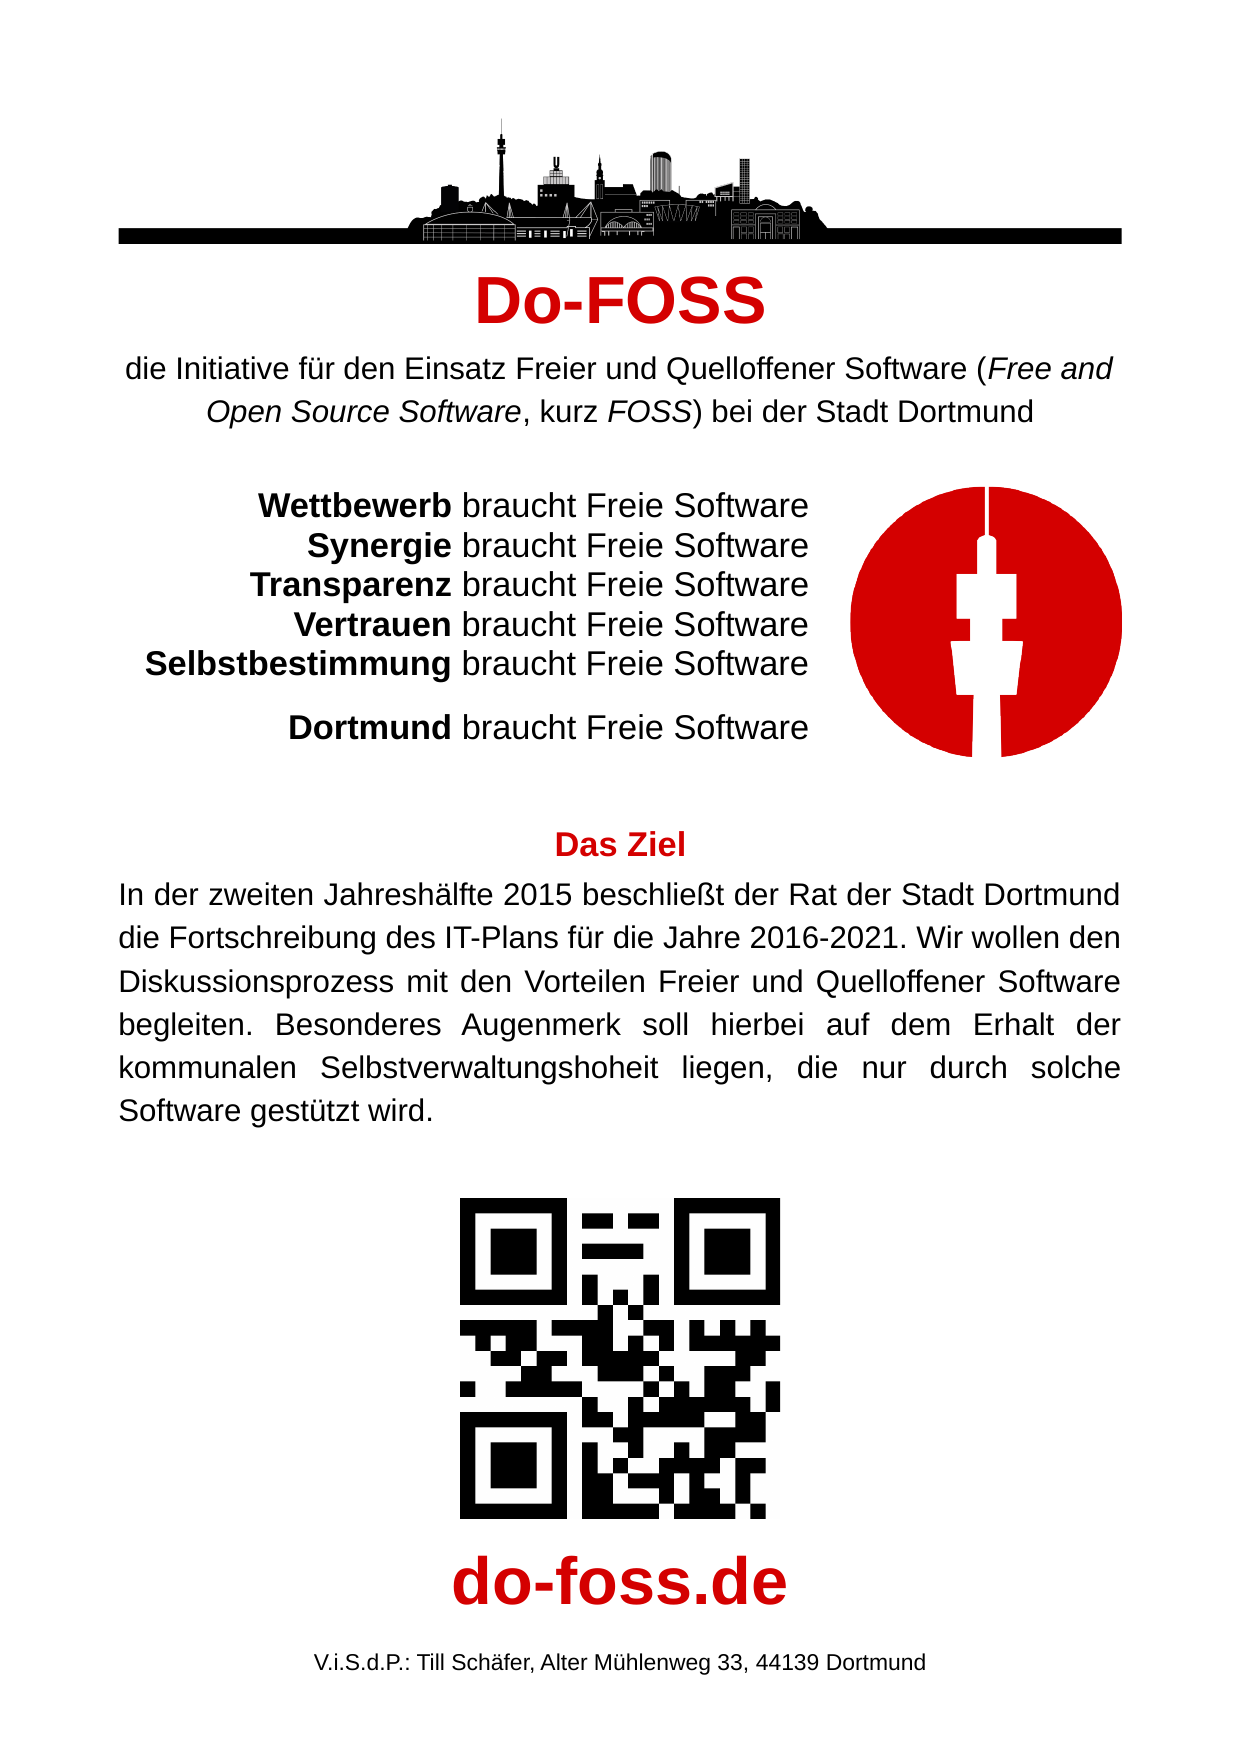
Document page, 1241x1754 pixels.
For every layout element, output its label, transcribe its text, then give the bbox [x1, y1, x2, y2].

text Synergie braucht Freie Software [89, 525, 809, 564]
text Transparenz braucht Freie Software [89, 564, 809, 604]
picture [118, 118, 1122, 244]
text do-foss.de [118, 1542, 1122, 1619]
text die Initiative für den Einsatz Freier und Quelloffener Software (Free and Open Source Software, kurz FOSS) bei der Stadt Dortmund [118, 350, 1122, 429]
text Wettbewerb braucht Freie Software [89, 485, 809, 525]
text Dortmund braucht Freie Software [89, 707, 809, 746]
picture [460, 1198, 781, 1519]
text Vertrauen braucht Freie Software [89, 604, 809, 643]
text Selbstbestimmung braucht Freie Software [89, 643, 809, 683]
text V.i.S.d.P.: Till Schäfer, Alter Mühlenweg 33, 44139 Dortmund [118, 1649, 1122, 1675]
subtitle Das Ziel [118, 824, 1122, 864]
text In der zweiten Jahreshälfte 2015 beschließt der Rat der Stadt Dortmund die Fortschreibung des IT-Plans für die Jahre 2016-2021. Wir wollen den Diskussionsprozess mit den Vorteilen Freier und Quelloffener Software begleiten. Besonderes Augenmerk soll hierbei auf dem Erhalt der kommunalen Selbstverwaltungshoheit liegen, die nur durch solche Software gestützt wird. [118, 876, 1122, 1128]
subtitle Do-FOSS [118, 261, 1122, 337]
picture [849, 485, 1123, 758]
